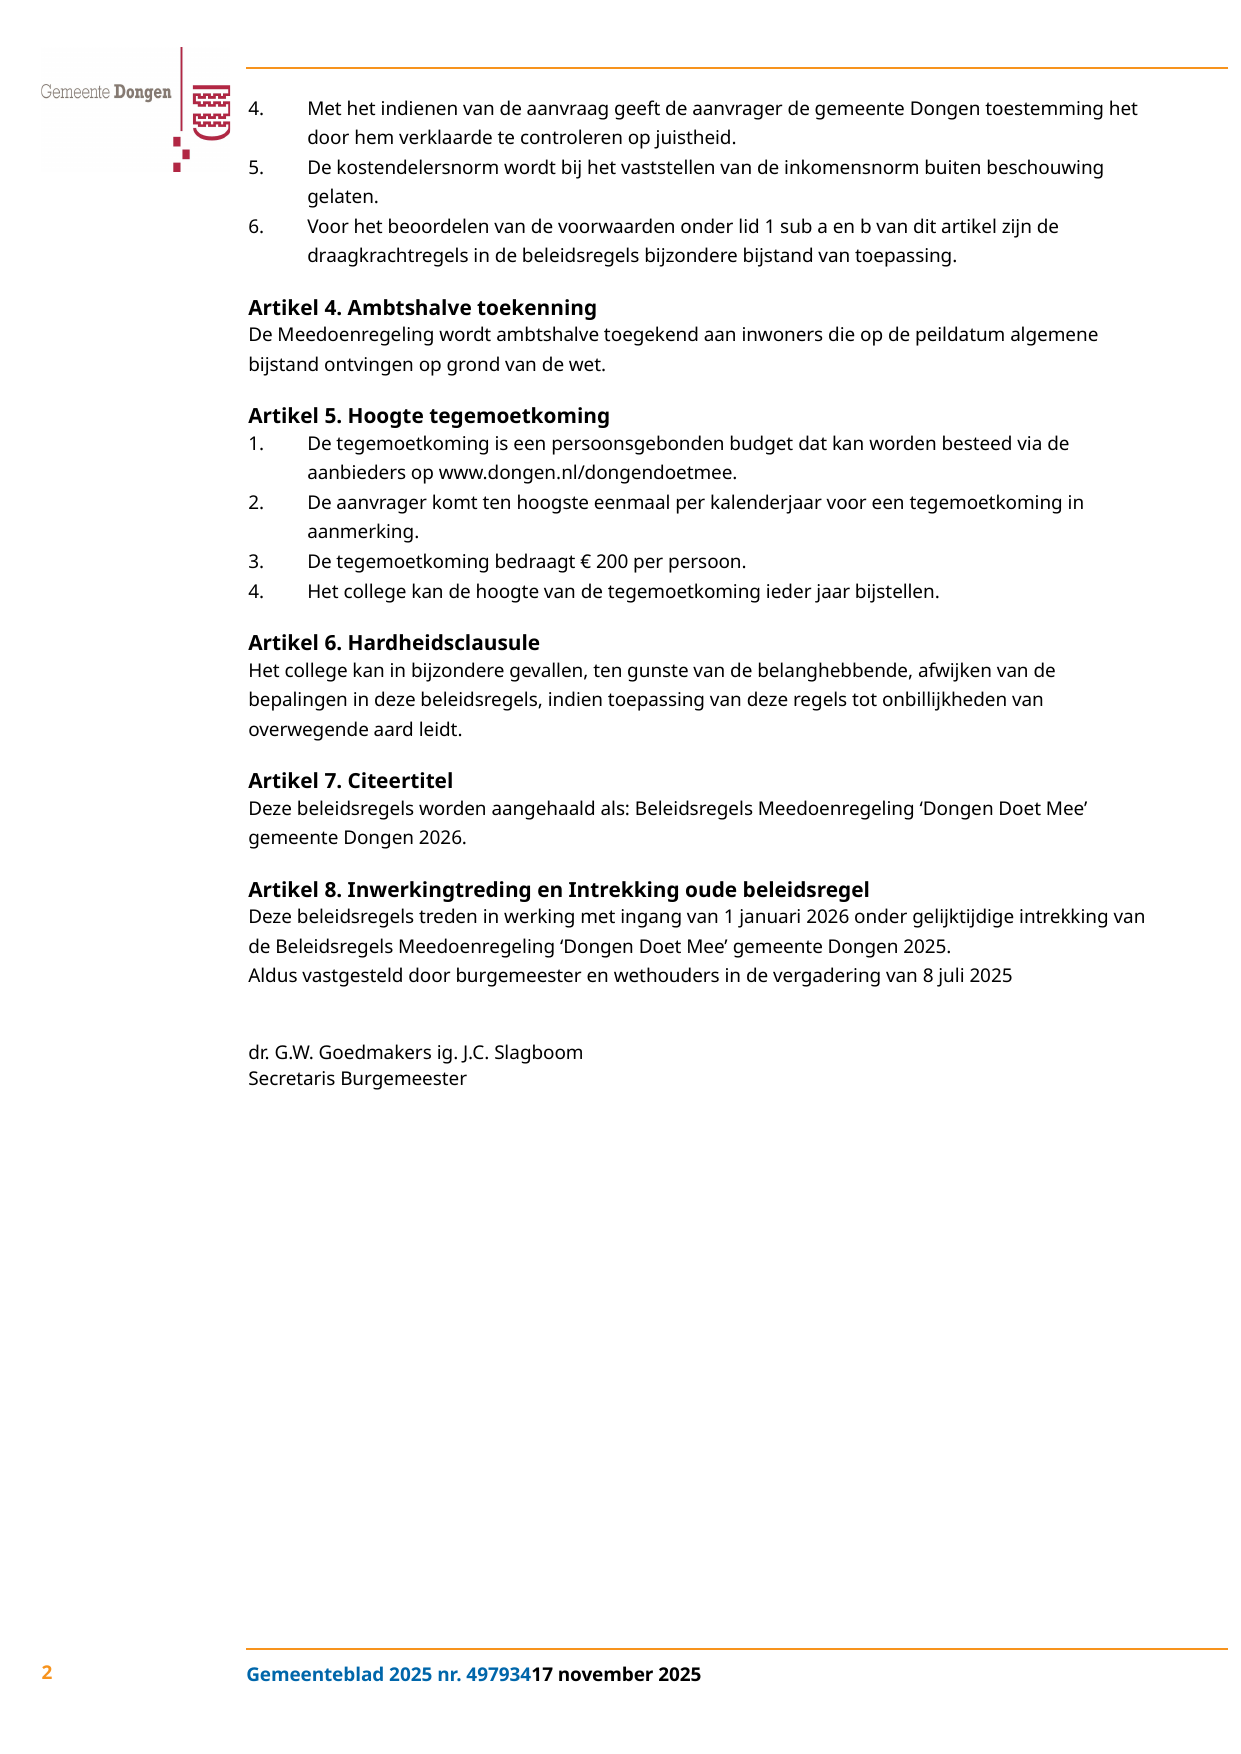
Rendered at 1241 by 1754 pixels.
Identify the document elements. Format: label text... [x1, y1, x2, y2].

text De Meedoenregeling wordt ambtshalve toegekend aan inwoners die op de peildatum algemene bijstand ontvingen op grond van de wet. [248, 322, 1152, 377]
picture [41, 47, 231, 172]
list Voor het beoordelen van de voorwaarden onder lid 1 sub a en b van dit artikel zijn de draagkrachtregels in de beleidsregels bijzondere bijstand van toepassing. [248, 213, 1152, 268]
text Artikel 4. Ambtshalve toekenning [248, 293, 1152, 322]
text Artikel 7. Citeertitel [248, 766, 1152, 795]
text Artikel 5. Hoogte tegemoetkoming [248, 402, 1152, 430]
text Deze beleidsregels worden aangehaald als: Beleidsregels Meedoenregeling ‘Dongen Doet Mee’ gemeente Dongen 2026. [248, 795, 1152, 850]
list Met het indienen van de aanvraag geeft de aanvrager de gemeente Dongen toestemming het door hem verklaarde te controleren op juistheid. [248, 95, 1152, 150]
text dr. G.W. Goedmakers ig. J.C. Slagboom [248, 1039, 1152, 1065]
text Deze beleidsregels treden in werking met ingang van 1 januari 2026 onder gelijktijdige intrekking van de Beleidsregels Meedoenregeling ‘Dongen Doet Mee’ gemeente Dongen 2025. [248, 903, 1152, 958]
text Secretaris Burgemeester [248, 1065, 1152, 1091]
text Artikel 8. Inwerkingtreding en Intrekking oude beleidsregel [248, 875, 1152, 903]
text Artikel 6. Hardheidsclausule [248, 628, 1152, 657]
text Het college kan in bijzondere gevallen, ten gunste van de belanghebbende, afwijken van de bepalingen in deze beleidsregels, indien toepassing van deze regels tot onbillijkheden van overwegende aard leidt. [248, 657, 1152, 742]
list De aanvrager komt ten hoogste eenmaal per kalenderjaar voor een tegemoetkoming in aanmerking. [248, 489, 1152, 544]
list De tegemoetkoming is een persoonsgebonden budget dat kan worden besteed via de aanbieders op www.dongen.nl/dongendoetmee. [248, 430, 1152, 485]
list De kostendelersnorm wordt bij het vaststellen van de inkomensnorm buiten beschouwing gelaten. [248, 154, 1152, 209]
list Het college kan de hoogte van de tegemoetkoming ieder jaar bijstellen. [248, 578, 1152, 604]
list De tegemoetkoming bedraagt € 200 per persoon. [248, 548, 1152, 574]
text Aldus vastgesteld door burgemeester en wethouders in de vergadering van 8 juli 2025 [248, 962, 1152, 988]
